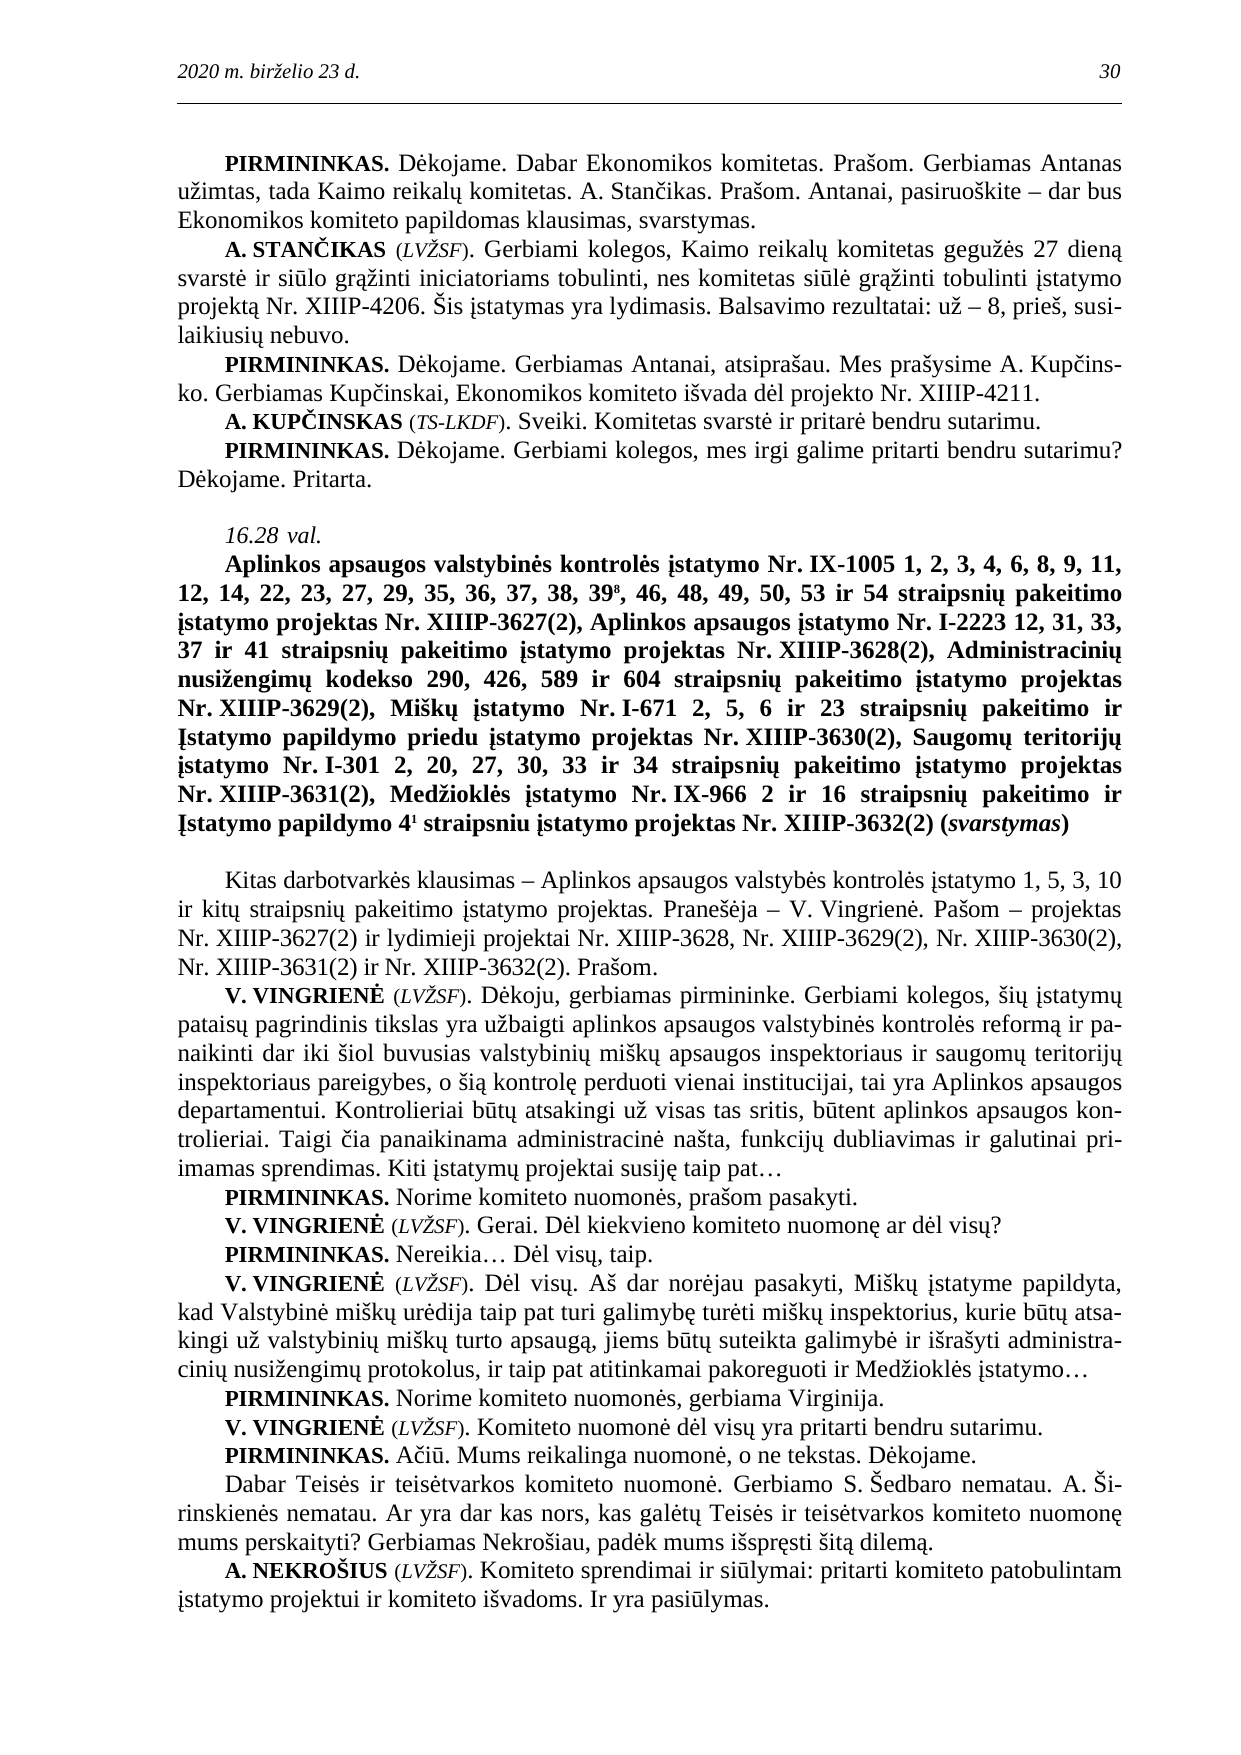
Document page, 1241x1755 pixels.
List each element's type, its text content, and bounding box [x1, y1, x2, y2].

text PIRMININKAS. Dė­ko­ja­me. Ger­bia­mas An­ta­nai, at­si­pra­šau. Mes pra­šy­si­me A. Kup­čins­ko. Ger­bia­mas Kup­čins­kai, Eko­no­mi­kos ko­mi­te­to iš­va­da dėl pro­jek­to Nr. XIIIP-4211. [177, 349, 1122, 406]
text 16.28 val. [224, 521, 1122, 549]
text A. NEKROŠIUS (LVŽSF). Ko­mi­te­to spren­di­mai ir siū­ly­mai: pri­tar­ti ko­mi­te­to pa­to­bu­lin­tam įsta­ty­mo pro­jek­tui ir ko­mi­te­to iš­va­doms. Ir yra pa­siū­ly­mas. [177, 1555, 1122, 1613]
text PIRMININKAS. Ne­rei­kia… Dėl vi­sų, taip. [177, 1239, 1122, 1268]
text A. STANČIKAS (LVŽSF). Ger­bia­mi ko­le­gos, Kai­mo rei­ka­lų ko­mi­te­tas ge­gu­žės 27 die­ną svars­tė ir siū­lo grą­žin­ti ini­cia­to­riams to­bu­lin­ti, nes ko­mi­te­tas siū­lė grą­žin­ti to­bu­lin­ti įsta­ty­mo pro­jek­tą Nr. XIIIP-4206. Šis įsta­ty­mas yra ly­di­ma­sis. Bal­sa­vi­mo re­zul­ta­tai: už – 8, prieš, su­si­lai­kiu­sių ne­bu­vo. [177, 234, 1122, 349]
text PIRMININKAS. No­ri­me ko­mi­te­to nuo­mo­nės, ger­bia­ma Vir­gi­ni­ja. [177, 1383, 1122, 1412]
text V. VINGRIENĖ (LVŽSF). Dėl vi­sų. Aš dar no­rė­jau pa­sa­ky­ti, Miš­kų įsta­ty­me pa­pil­dy­ta, kad Vals­ty­bi­nė miš­kų urė­di­ja taip pat tu­ri ga­li­my­bę tu­rė­ti miš­kų ins­pek­to­rius, ku­rie bū­tų at­sa­kin­gi už vals­ty­bi­nių miš­kų tur­to ap­sau­gą, jiems bū­tų su­teik­ta ga­li­my­bė ir iš­ra­šy­ti ad­mi­nist­ra­ci­nių nu­si­žen­gi­mų pro­to­ko­lus, ir taip pat ati­tin­ka­mai pa­ko­re­guo­ti ir Me­džiok­lės įsta­ty­mo… [177, 1268, 1122, 1383]
text V. VINGRIENĖ (LVŽSF). Ko­mi­te­to nuo­mo­nė dėl vi­sų yra pri­tar­ti ben­dru su­ta­ri­mu. [177, 1412, 1122, 1440]
text Ki­tas dar­bo­tvarkės klau­si­mas – Ap­lin­kos ap­sau­gos vals­ty­bės kon­tro­lės įsta­ty­mo 1, 5, 3, 10 ir ki­tų straips­nių pa­kei­ti­mo įsta­ty­mo pro­jek­tas. Pra­ne­šė­ja – V. Ving­rie­nė. Pa­šom – pro­jek­tas Nr. XIIIP-3627(2) ir ly­di­mie­ji pro­jek­tai Nr. XIIIP-3628, Nr. XIIIP-3629(2), Nr. XIIIP-3630(2), Nr. XIIIP-3631(2) ir Nr. XIIIP-3632(2). Pra­šom. [177, 865, 1122, 980]
text A. KUPČINSKAS (TS-LKDF). Svei­ki. Ko­mi­te­tas svars­tė ir pri­ta­rė ben­dru su­ta­ri­mu. [177, 406, 1122, 435]
text V. VINGRIENĖ (LVŽSF). Ge­rai. Dėl kiek­vie­no ko­mi­te­to nuo­mo­nę ar dėl vi­sų? [177, 1210, 1122, 1239]
text PIRMININKAS. Dė­ko­ja­me. Da­bar Eko­no­mi­kos ko­mi­te­tas. Pra­šom. Ger­bia­mas An­ta­nas už­im­tas, ta­da Kai­mo rei­ka­lų ko­mi­te­tas. A. Stan­či­kas. Pra­šom. An­ta­nai, pa­si­ruoš­ki­te – dar bus Eko­no­mi­kos ko­mi­te­to pa­pil­do­mas klau­si­mas, svars­ty­mas. [177, 148, 1122, 234]
text PIRMININKAS. No­ri­me ko­mi­te­to nuo­mo­nės, pra­šom pa­sa­ky­ti. [177, 1182, 1122, 1210]
text Ap­lin­kos ap­sau­gos vals­ty­bi­nės kon­tro­lės įsta­ty­mo Nr. IX-1005 1, 2, 3, 4, 6, 8, 9, 11, 12, 14, 22, 23, 27, 29, 35, 36, 37, 38, 398, 46, 48, 49, 50, 53 ir 54 straips­nių pa­kei­ti­mo įstaty­mo pro­jek­tas Nr. XIIIP-3627(2), Ap­lin­kos ap­sau­gos įsta­ty­mo Nr. I-2223 12, 31, 33, 37 ir 41 straips­nių pa­kei­ti­mo įsta­ty­mo pro­jek­tas Nr. XIIIP-3628(2), Ad­mi­nist­ra­ci­nių nusi­žen­gi­mų ko­dek­so 290, 426, 589 ir 604 straips­nių pa­kei­ti­mo įsta­ty­mo pro­jek­tas Nr. XIIIP-3629(2), Miš­kų įsta­ty­mo Nr. I-671 2, 5, 6 ir 23 straips­nių pa­kei­ti­mo ir Įstatymo pa­pil­dy­mo prie­du įsta­ty­mo pro­jek­tas Nr. XIIIP-3630(2), Sau­go­mų te­ri­to­ri­jų įsta­ty­mo Nr. I-301 2, 20, 27, 30, 33 ir 34 straips­nių pa­kei­ti­mo įsta­ty­mo pro­jek­tas Nr. XIIIP-3631(2), Me­džiok­lės įsta­ty­mo Nr. IX-966 2 ir 16 straips­nių pa­kei­ti­mo ir Įstaty­mo pa­pil­dy­mo 41 straips­niu įsta­ty­mo pro­jek­tas Nr. XIIIP-3632(2) (svars­ty­mas) [177, 549, 1122, 837]
text Da­bar Tei­sės ir tei­sėt­var­kos ko­mi­te­to nuo­mo­nė. Ger­bia­mo S. Šed­ba­ro ne­ma­tau. A. Ši­rins­kie­nės ne­ma­tau. Ar yra dar kas nors, kas ga­lė­tų Tei­sės ir tei­sėt­var­kos ko­mi­te­to nuo­mo­nę mums per­skai­ty­ti? Ger­bia­mas Ne­kro­šiau, pa­dėk mums iš­spręs­ti ši­tą di­le­mą. [177, 1469, 1122, 1555]
text V. VINGRIENĖ (LVŽSF). Dė­ko­ju, ger­bia­mas pir­mi­nin­ke. Ger­bia­mi ko­le­gos, šių įsta­ty­mų pa­tai­sų pa­grin­di­nis tiks­las yra už­baig­ti ap­lin­kos ap­sau­gos vals­ty­bi­nės kon­tro­lės re­for­mą ir pa­nai­kin­ti dar iki šiol bu­vu­sias vals­ty­bi­nių miš­kų ap­sau­gos ins­pek­to­riaus ir sau­go­mų te­ri­to­ri­jų ins­pek­to­riaus pa­rei­gy­bes, o šią kon­tro­lę per­duo­ti vie­nai ins­ti­tu­ci­jai, tai yra Ap­lin­kos ap­sau­gos de­par­ta­men­tui. Kon­tro­lie­riai bū­tų at­sa­kin­gi už vi­sas tas sri­tis, bū­tent ap­lin­kos ap­sau­gos kon­tro­lie­riai. Tai­gi čia pa­nai­ki­na­ma ad­mi­nist­ra­ci­nė naš­ta, funk­ci­jų dub­lia­vi­mas ir ga­lu­ti­nai pri­ima­mas spren­di­mas. Ki­ti įsta­ty­mų pro­jek­tai su­si­ję taip pat… [177, 980, 1122, 1182]
text PIRMININKAS. Ačiū. Mums rei­ka­lin­ga nuo­mo­nė, o ne teks­tas. Dė­ko­ja­me. [177, 1440, 1122, 1469]
text PIRMININKAS. Dė­ko­ja­me. Ger­bia­mi ko­le­gos, mes ir­gi ga­li­me pri­tar­ti ben­dru su­ta­ri­mu? Dė­ko­ja­me. Pri­tar­ta. [177, 435, 1122, 493]
